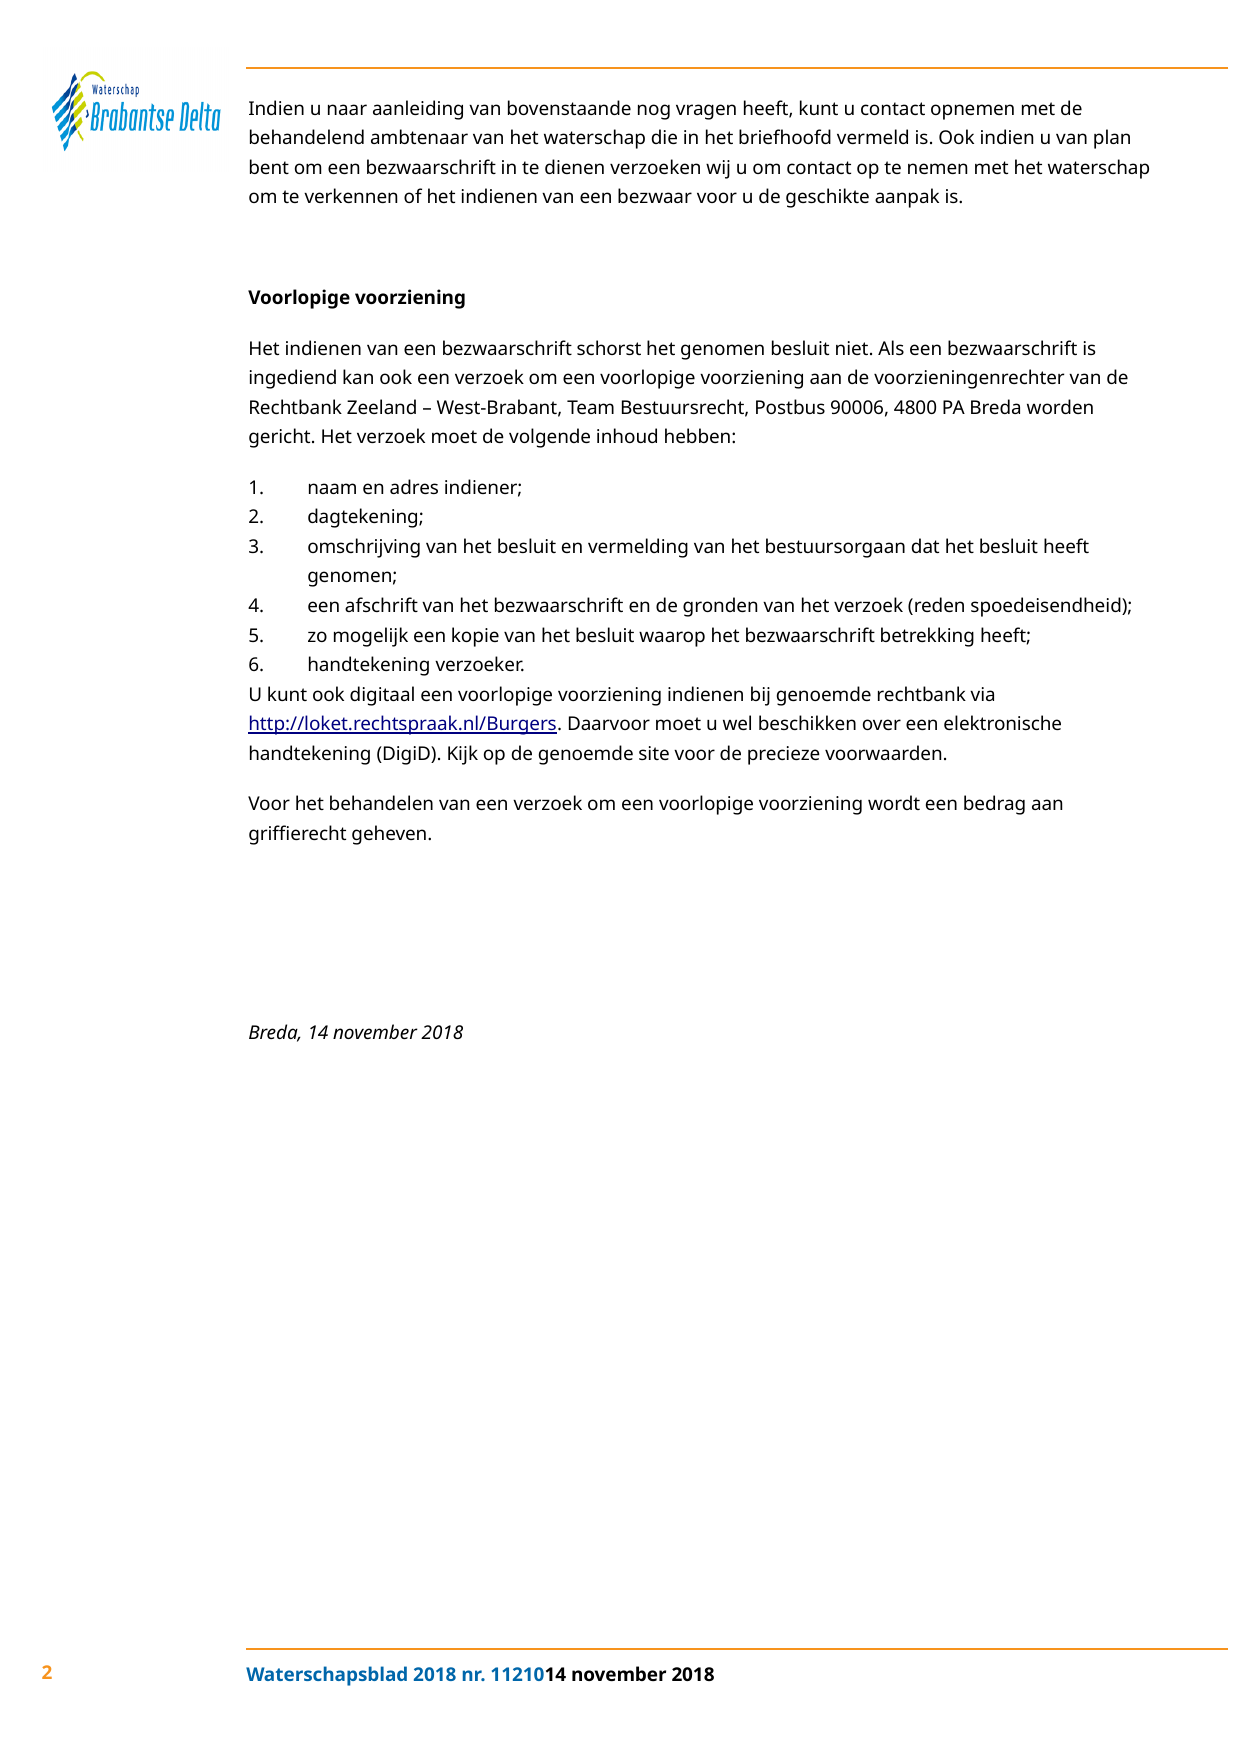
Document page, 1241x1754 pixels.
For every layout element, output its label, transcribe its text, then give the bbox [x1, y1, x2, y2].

list naam en adres indiener; [248, 474, 1152, 500]
text Voorlopige voorziening [248, 284, 1152, 310]
list handtekening verzoeker. [248, 651, 1152, 677]
list een afschrift van het bezwaarschrift en de gronden van het verzoek (reden spoedeisendheid); [248, 592, 1152, 618]
list zo mogelijk een kopie van het besluit waarop het bezwaarschrift betrekking heeft; [248, 622, 1152, 648]
text Het indienen van een bezwaarschrift schorst het genomen besluit niet. Als een bezwaarschrift is ingediend kan ook een verzoek om een voorlopige voorziening aan de voorzieningenrechter van de Rechtbank Zeeland – West-Brabant, Team Bestuursrecht, Postbus 90006, 4800 PA Breda worden gericht. Het verzoek moet de volgende inhoud hebben: [248, 335, 1152, 449]
text Voor het behandelen van een verzoek om een voorlopige voorziening wordt een bedrag aan griffierecht geheven. [248, 791, 1152, 846]
text Breda, 14 november 2018 [248, 1019, 1152, 1045]
list omschrijving van het besluit en vermelding van het bestuursorgaan dat het besluit heeft genomen; [248, 533, 1152, 588]
text U kunt ook digitaal een voorlopige voorziening indienen bij genoemde rechtbank via http://loket.rechtspraak.nl/Burgers. Daarvoor moet u wel beschikken over een elektronische handtekening (DigiD). Kijk op de genoemde site voor de precieze voorwaarden. [248, 681, 1152, 766]
list dagtekening; [248, 503, 1152, 529]
text Indien u naar aanleiding van bovenstaande nog vragen heeft, kunt u contact opnemen met de behandelend ambtenaar van het waterschap die in het briefhoofd vermeld is. Ook indien u van plan bent om een bezwaarschrift in te dienen verzoeken wij u om contact op te nemen met het waterschap om te verkennen of het indienen van een bezwaar voor u de geschikte aanpak is. [248, 95, 1152, 209]
picture [41, 47, 231, 172]
